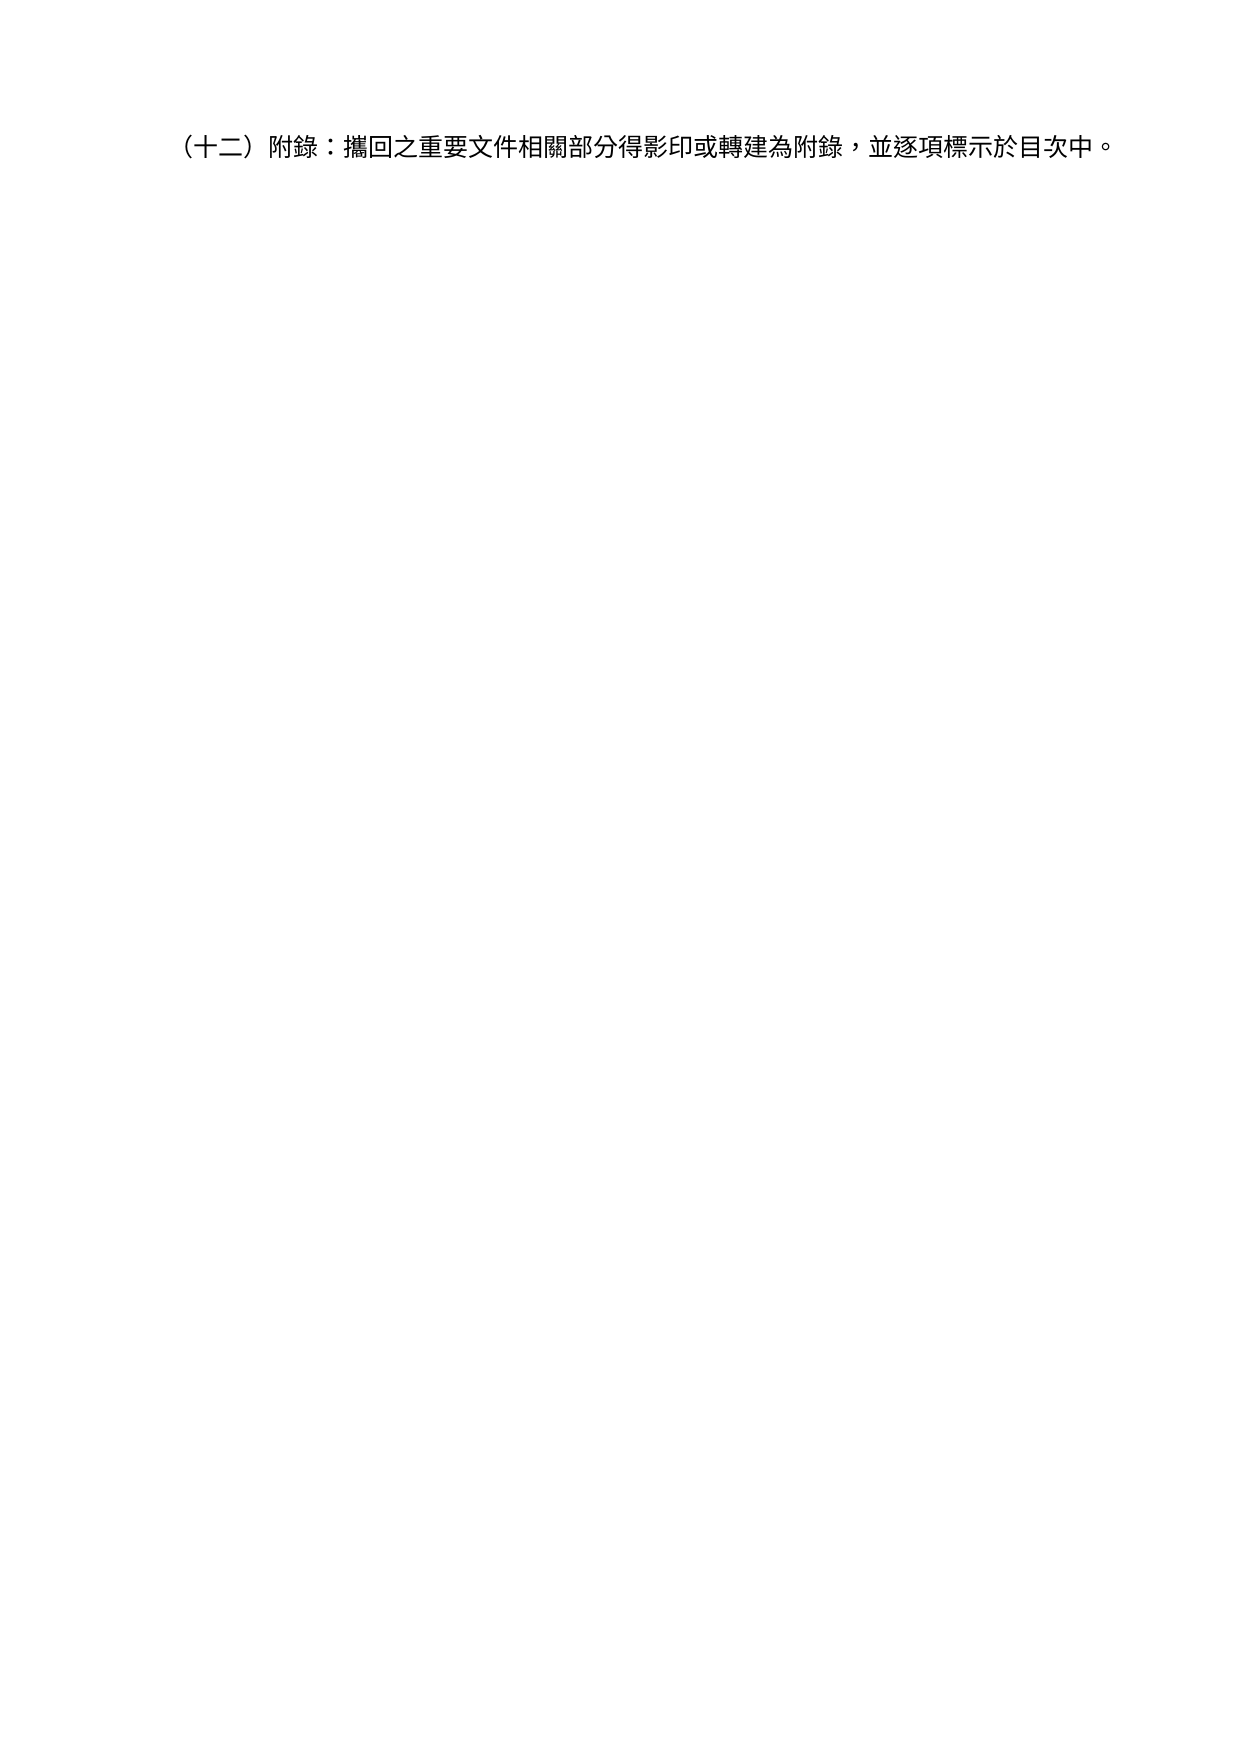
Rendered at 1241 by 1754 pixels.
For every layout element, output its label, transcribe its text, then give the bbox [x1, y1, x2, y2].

text （十二）附錄：攜回之重要文件相關部分得影印或轉建為附錄，並逐項標示於目次中。 [168, 127, 1122, 164]
